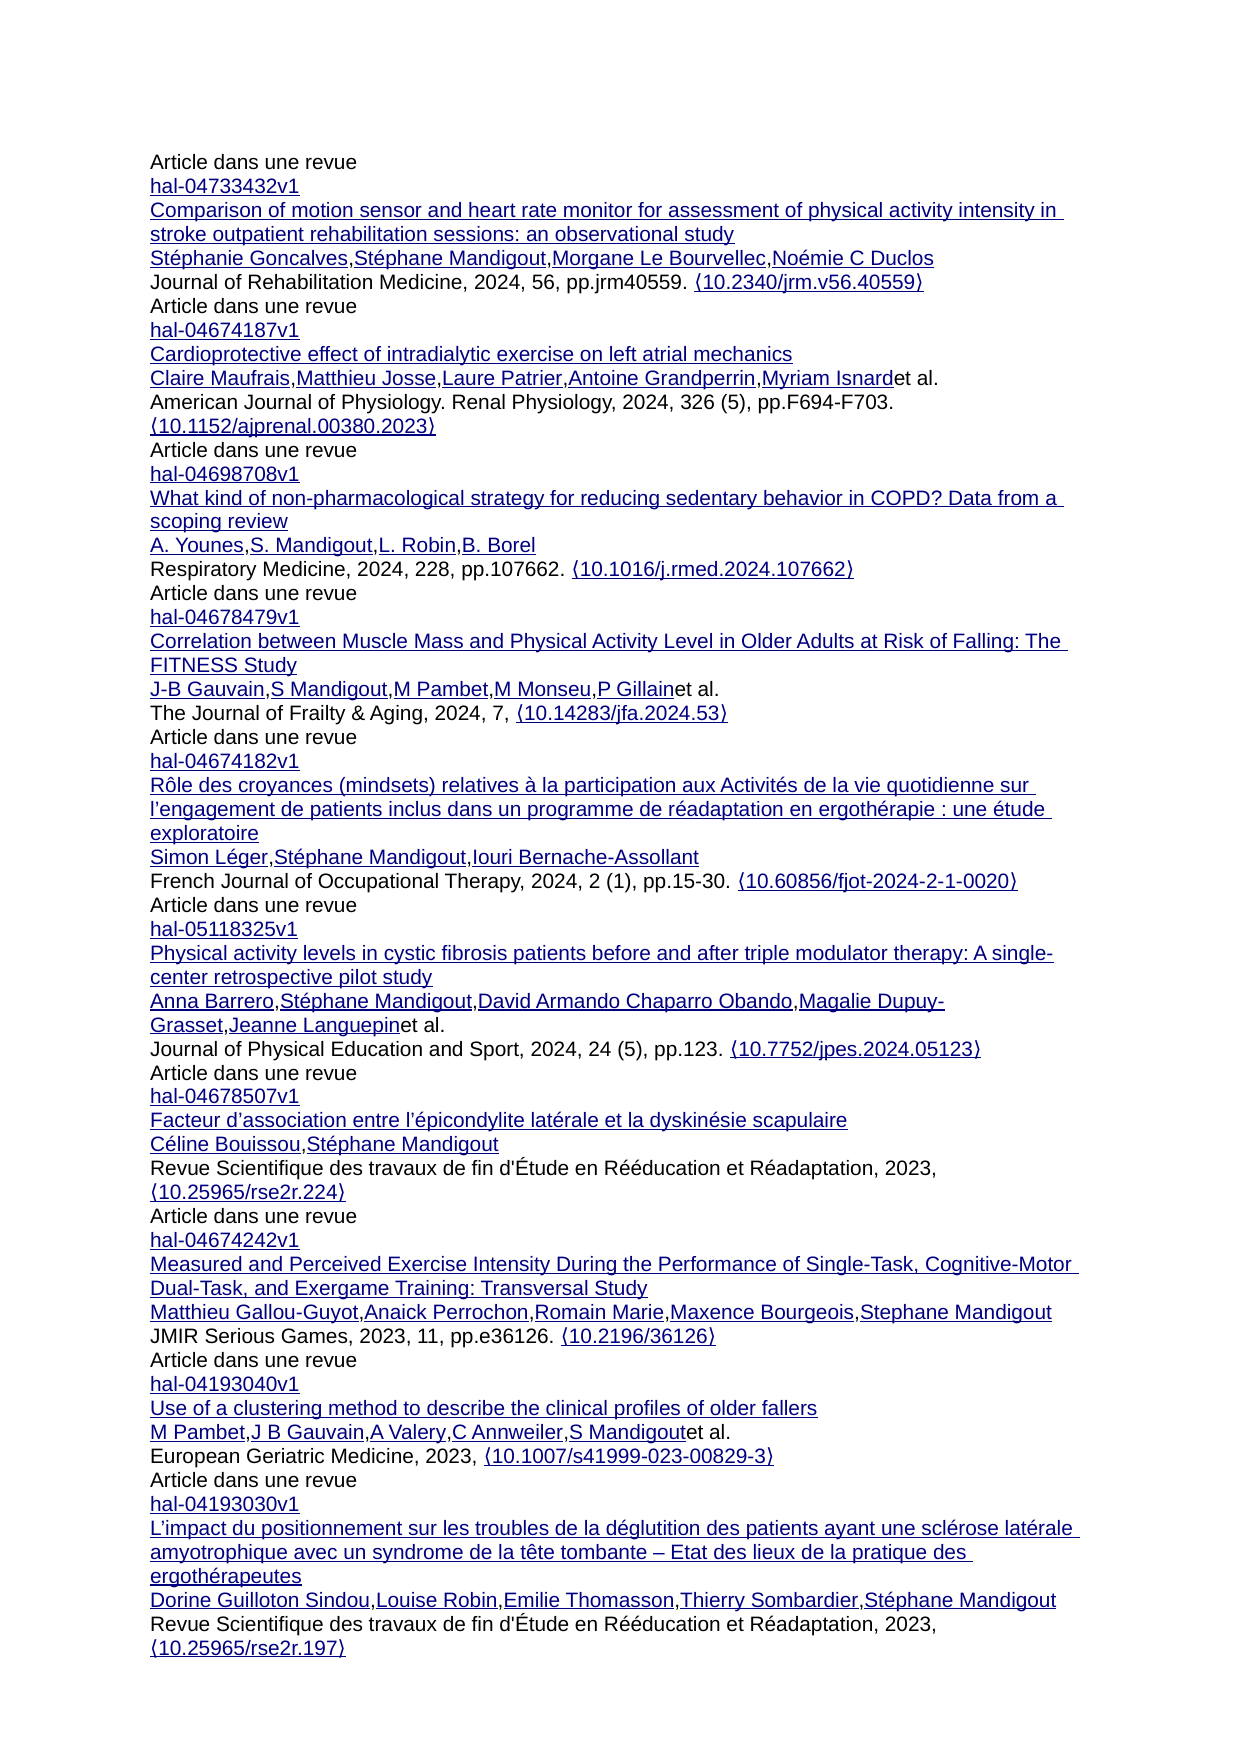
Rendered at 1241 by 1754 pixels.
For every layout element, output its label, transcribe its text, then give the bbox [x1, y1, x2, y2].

table_cell Correlation between Muscle Mass and Physical Activity Level in Older Adults at Risk of Falling: The FITNESS Study J-B Gauvain,S Mandigout,M Pambet,M Monseu,P Gillainet al. The Journal of Frailty & Aging, 2024, 7, ⟨10.14283/jfa.2024.53⟩ Article dans une revue hal-04674182v1 [150, 629, 1090, 773]
table_cell Physical activity levels in cystic fibrosis patients before and after triple modulator therapy: A single-center retrospective pilot study Anna Barrero,Stéphane Mandigout,David Armando Chaparro Obando,Magalie Dupuy-Grasset,Jeanne Languepinet al. Journal of Physical Education and Sport, 2024, 24 (5), pp.123. ⟨10.7752/jpes.2024.05123⟩ Article dans une revue hal-04678507v1 [150, 941, 1090, 1108]
table_cell Article dans une revue hal-04733432v1 [150, 150, 1090, 198]
table_cell Rôle des croyances (mindsets) relatives à la participation aux Activités de la vie quotidienne sur l’engagement de patients inclus dans un programme de réadaptation en ergothérapie : une étude exploratoire Simon Léger,Stéphane Mandigout,Iouri Bernache-Assollant French Journal of Occupational Therapy, 2024, 2 (1), pp.15-30. ⟨10.60856/fjot-2024-2-1-0020⟩ Article dans une revue hal-05118325v1 [150, 773, 1090, 941]
table_cell Facteur d’association entre l’épicondylite latérale et la dyskinésie scapulaire Céline Bouissou,Stéphane Mandigout Revue Scientifique des travaux de fin d'Étude en Rééducation et Réadaptation, 2023, ⟨10.25965/rse2r.224⟩ Article dans une revue hal-04674242v1 [150, 1108, 1090, 1252]
table_cell Use of a clustering method to describe the clinical profiles of older fallers M Pambet,J B Gauvain,A Valery,C Annweiler,S Mandigoutet al. European Geriatric Medicine, 2023, ⟨10.1007/s41999-023-00829-3⟩ Article dans une revue hal-04193030v1 [150, 1396, 1090, 1516]
table_cell L’impact du positionnement sur les troubles de la déglutition des patients ayant une sclérose latérale amyotrophique avec un syndrome de la tête tombante – Etat des lieux de la pratique des ergothérapeutes Dorine Guilloton Sindou,Louise Robin,Emilie Thomasson,Thierry Sombardier,Stéphane Mandigout Revue Scientifique des travaux de fin d'Étude en Rééducation et Réadaptation, 2023, ⟨10.25965/rse2r.197⟩ [150, 1516, 1090, 1659]
table_cell What kind of non-pharmacological strategy for reducing sedentary behavior in COPD? Data from a scoping review A. Younes,S. Mandigout,L. Robin,B. Borel Respiratory Medicine, 2024, 228, pp.107662. ⟨10.1016/j.rmed.2024.107662⟩ Article dans une revue hal-04678479v1 [150, 485, 1090, 629]
table_cell Measured and Perceived Exercise Intensity During the Performance of Single-Task, Cognitive-Motor Dual-Task, and Exergame Training: Transversal Study Matthieu Gallou-Guyot,Anaick Perrochon,Romain Marie,Maxence Bourgeois,Stephane Mandigout JMIR Serious Games, 2023, 11, pp.e36126. ⟨10.2196/36126⟩ Article dans une revue hal-04193040v1 [150, 1252, 1090, 1396]
table_cell Comparison of motion sensor and heart rate monitor for assessment of physical activity intensity in stroke outpatient rehabilitation sessions: an observational study Stéphanie Goncalves,Stéphane Mandigout,Morgane Le Bourvellec,Noémie C Duclos Journal of Rehabilitation Medicine, 2024, 56, pp.jrm40559. ⟨10.2340/jrm.v56.40559⟩ Article dans une revue hal-04674187v1 [150, 198, 1090, 342]
table_cell Cardioprotective effect of intradialytic exercise on left atrial mechanics Claire Maufrais,Matthieu Josse,Laure Patrier,Antoine Grandperrin,Myriam Isnardet al. American Journal of Physiology. Renal Physiology, 2024, 326 (5), pp.F694-F703. ⟨10.1152/ajprenal.00380.2023⟩ Article dans une revue hal-04698708v1 [150, 342, 1090, 485]
